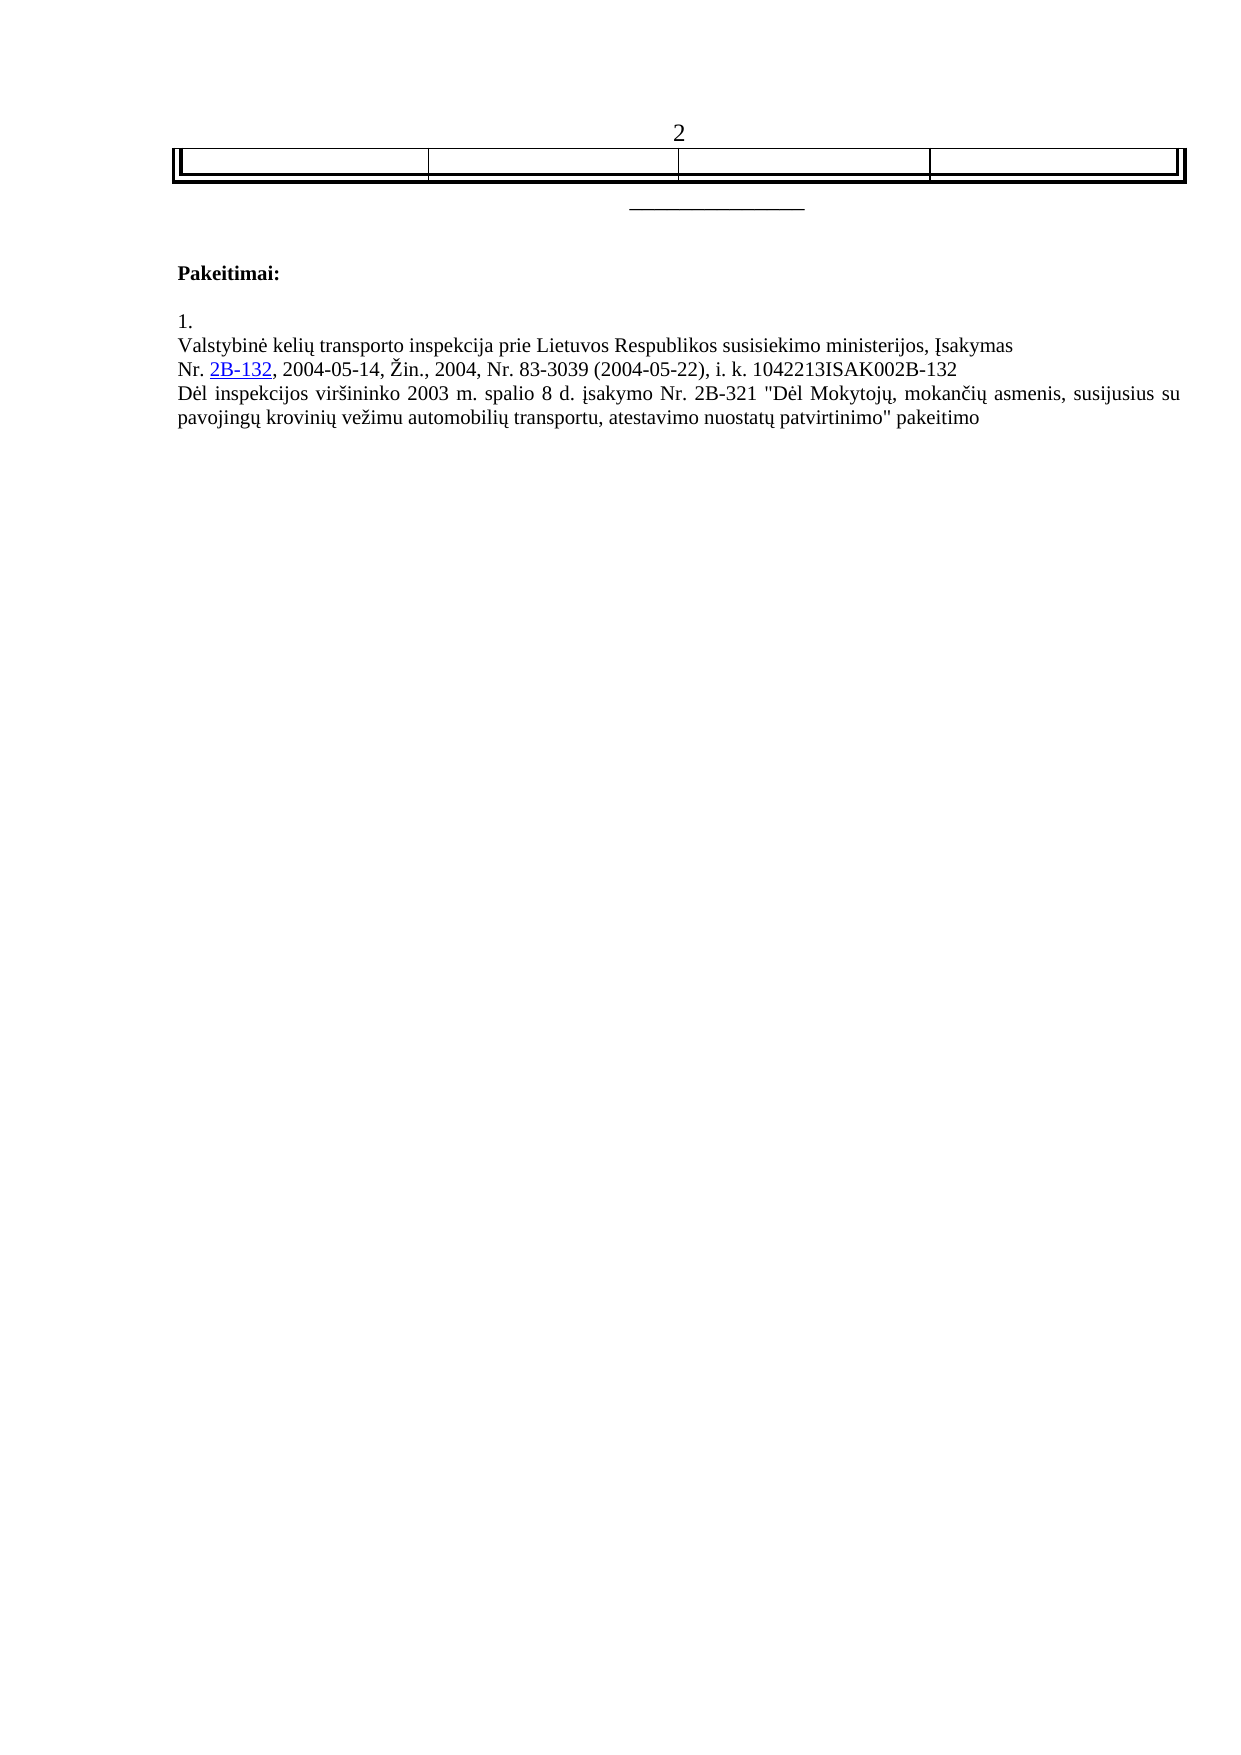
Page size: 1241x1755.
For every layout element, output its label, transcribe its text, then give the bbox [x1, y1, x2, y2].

text ______________ [252, 184, 1181, 212]
text Dėl inspekcijos viršininko 2003 m. spalio 8 d. įsakymo Nr. 2B-321 "Dėl Mokytojų, mokančių asmenis, susijusius su pavojingų krovinių vežimu automobilių transportu, atestavimo nuostatų patvirtinimo" pakeitimo [177, 381, 1181, 429]
text Pakeitimai: [177, 261, 1181, 284]
table_cell [183, 149, 428, 173]
table_cell [429, 149, 678, 173]
text 1. [177, 309, 1181, 333]
table_cell [931, 149, 1176, 173]
text Valstybinė kelių transporto inspekcija prie Lietuvos Respublikos susisiekimo ministerijos, Įsakymas [177, 333, 1181, 357]
text Nr. 2B-132, 2004-05-14, Žin., 2004, Nr. 83-3039 (2004-05-22), i. k. 1042213ISAK002B-132 [177, 357, 1181, 381]
table_cell [679, 149, 929, 173]
